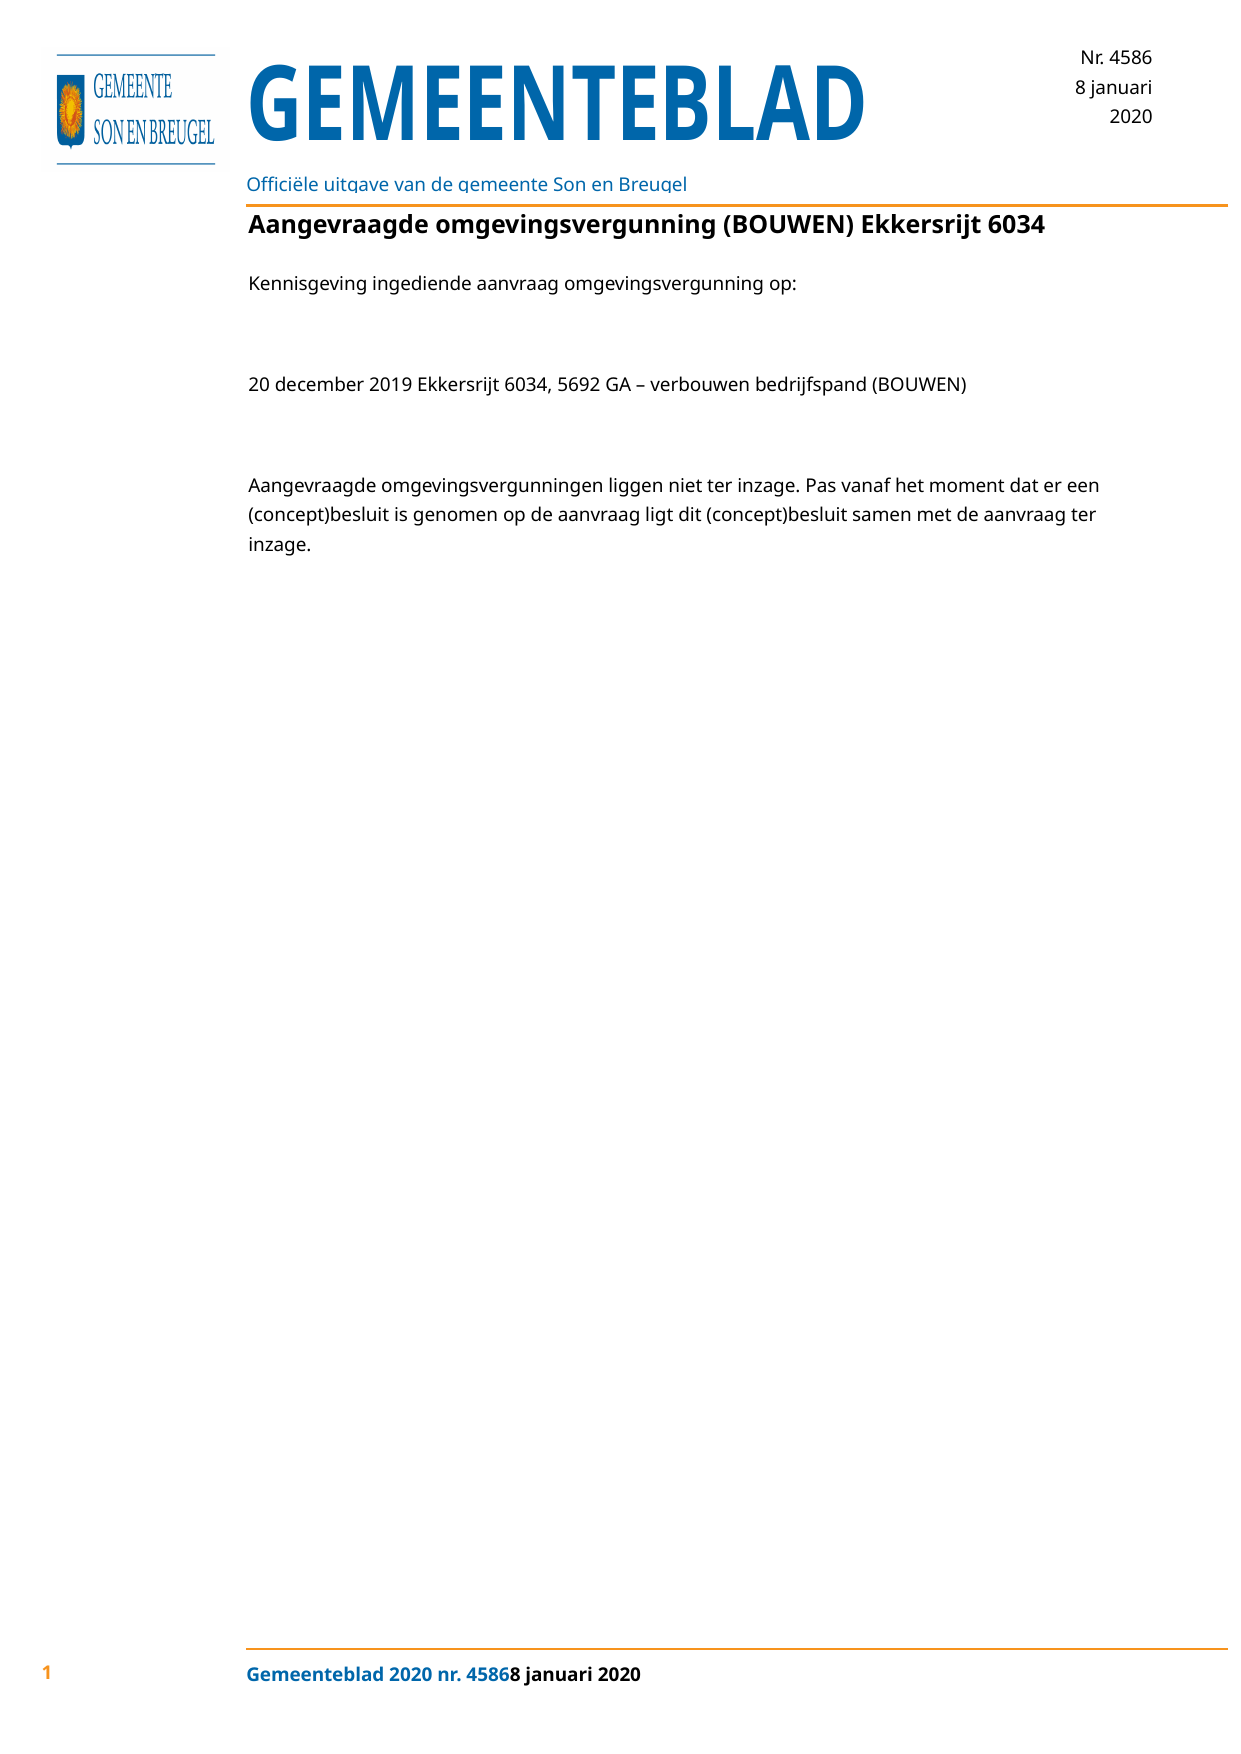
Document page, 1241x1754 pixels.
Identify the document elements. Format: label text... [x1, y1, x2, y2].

text 20 december 2019 Ekkersrijt 6034, 5692 GA – verbouwen bedrijfspand (BOUWEN) [248, 371, 1152, 397]
text Aangevraagde omgevingsvergunningen liggen niet ter inzage. Pas vanaf het moment dat er een (concept)besluit is genomen op de aanvraag ligt dit (concept)besluit samen met de aanvraag ter inzage. [248, 472, 1152, 557]
picture [41, 47, 231, 172]
text Kennisgeving ingediende aanvraag omgevingsvergunning op: [248, 270, 1152, 296]
text Aangevraagde omgevingsvergunning (BOUWEN) Ekkersrijt 6034 [248, 207, 1152, 241]
